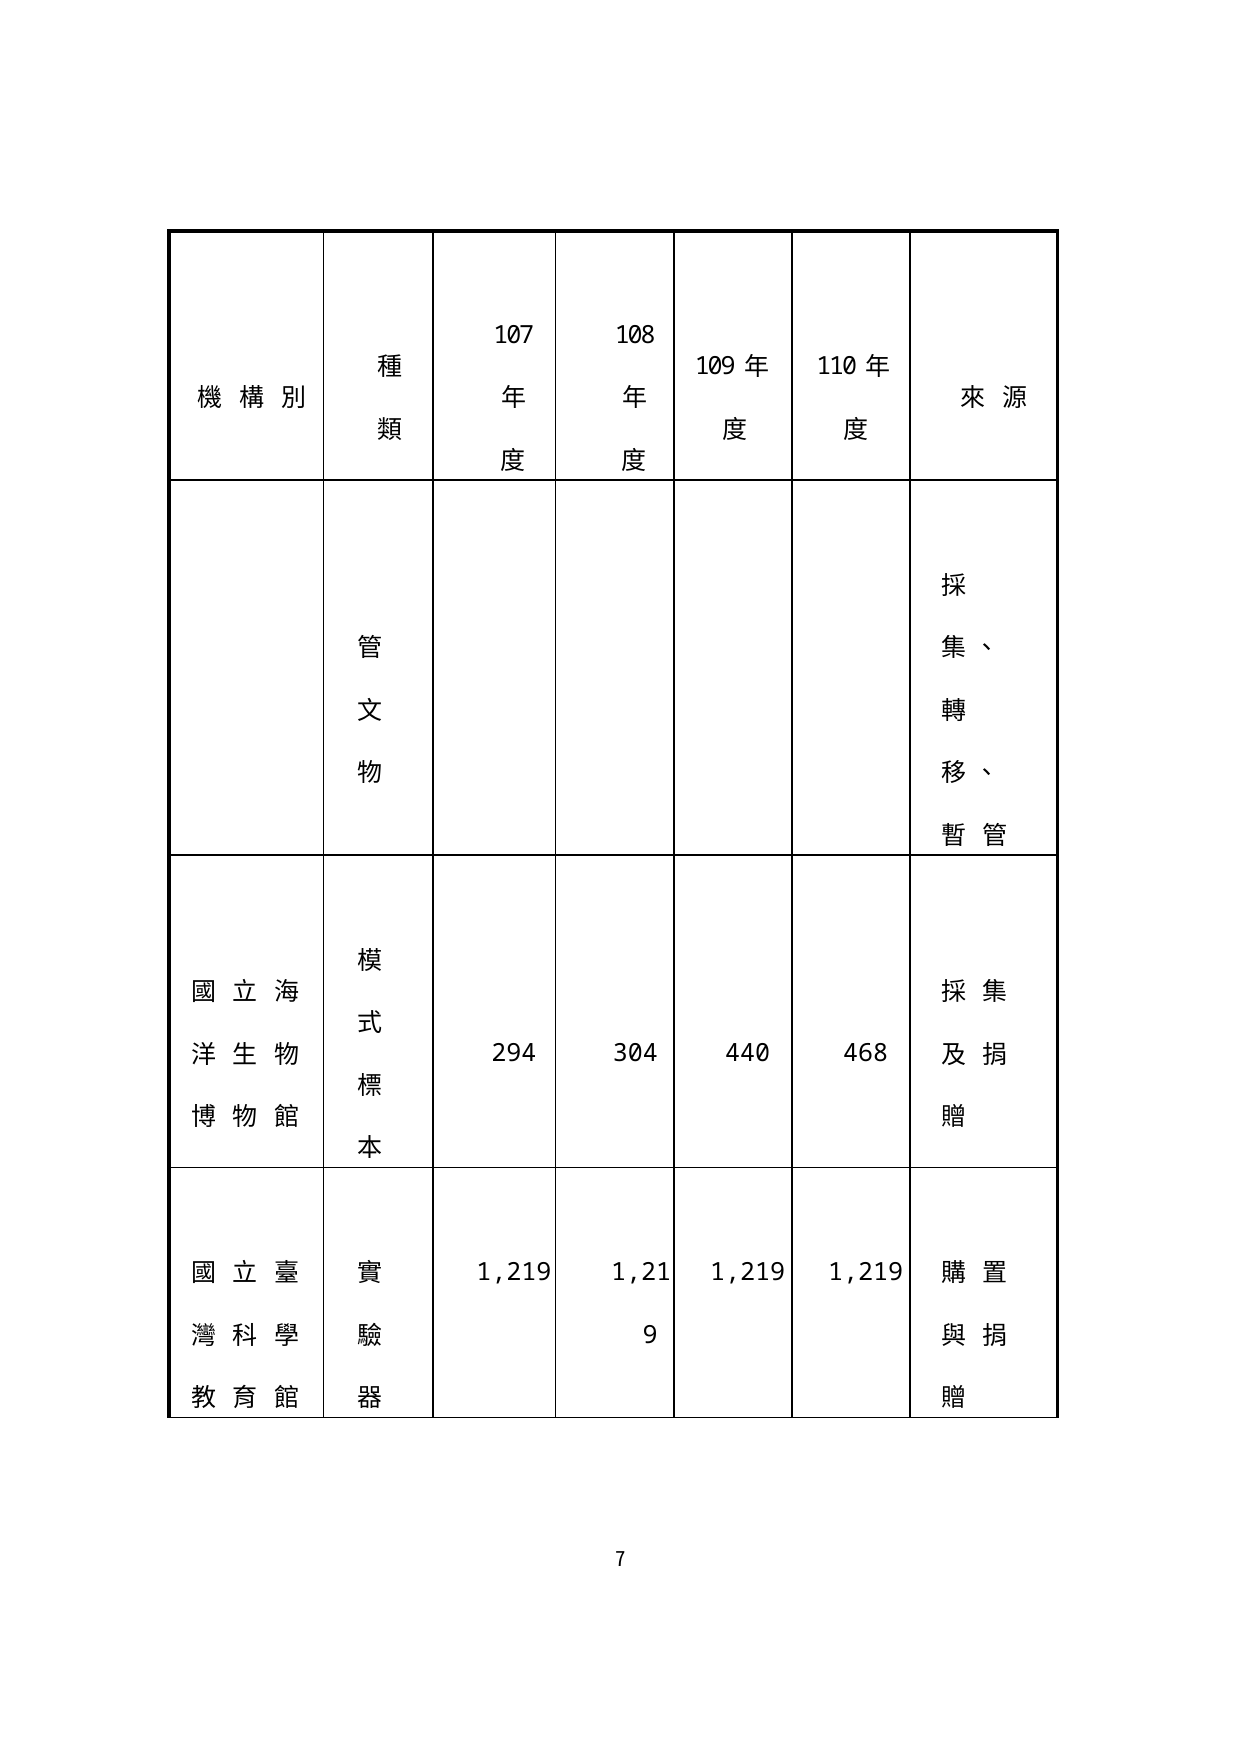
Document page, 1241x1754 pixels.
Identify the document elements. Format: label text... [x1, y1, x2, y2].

table_cell 1,219 [675, 1168, 791, 1417]
table_cell 294 [434, 856, 555, 1167]
table_cell 468 [793, 856, 909, 1167]
table_cell 1,219 [556, 1168, 673, 1417]
table_cell 304 [556, 856, 673, 1167]
table_header 機構別 [171, 233, 323, 479]
table_header 110年度 [793, 233, 909, 479]
table_cell 實驗器 [324, 1168, 432, 1417]
table_cell 管文物 [324, 481, 432, 854]
table_cell [434, 481, 555, 854]
table_cell 1,219 [793, 1168, 909, 1417]
table_cell [675, 481, 791, 854]
table_cell [171, 481, 323, 854]
table_cell 440 [675, 856, 791, 1167]
table_cell 國立臺灣科學教育館 [171, 1168, 323, 1417]
table_cell 採集、轉移、暫管 [911, 481, 1056, 854]
table_header 來源 [911, 233, 1056, 479]
table_header 種類 [324, 233, 432, 479]
table_cell 1,219 [434, 1168, 555, 1417]
table_header 108年度 [556, 233, 673, 479]
table_header 107年度 [434, 233, 555, 479]
table_cell 國立海洋生物博物館 [171, 856, 323, 1167]
table_cell 購置與捐贈 [911, 1168, 1056, 1417]
table_header 109年度 [675, 233, 791, 479]
table_cell [556, 481, 673, 854]
table_cell [793, 481, 909, 854]
table_cell 採集及捐贈 [911, 856, 1056, 1167]
table_cell 模式標本 [324, 856, 432, 1167]
